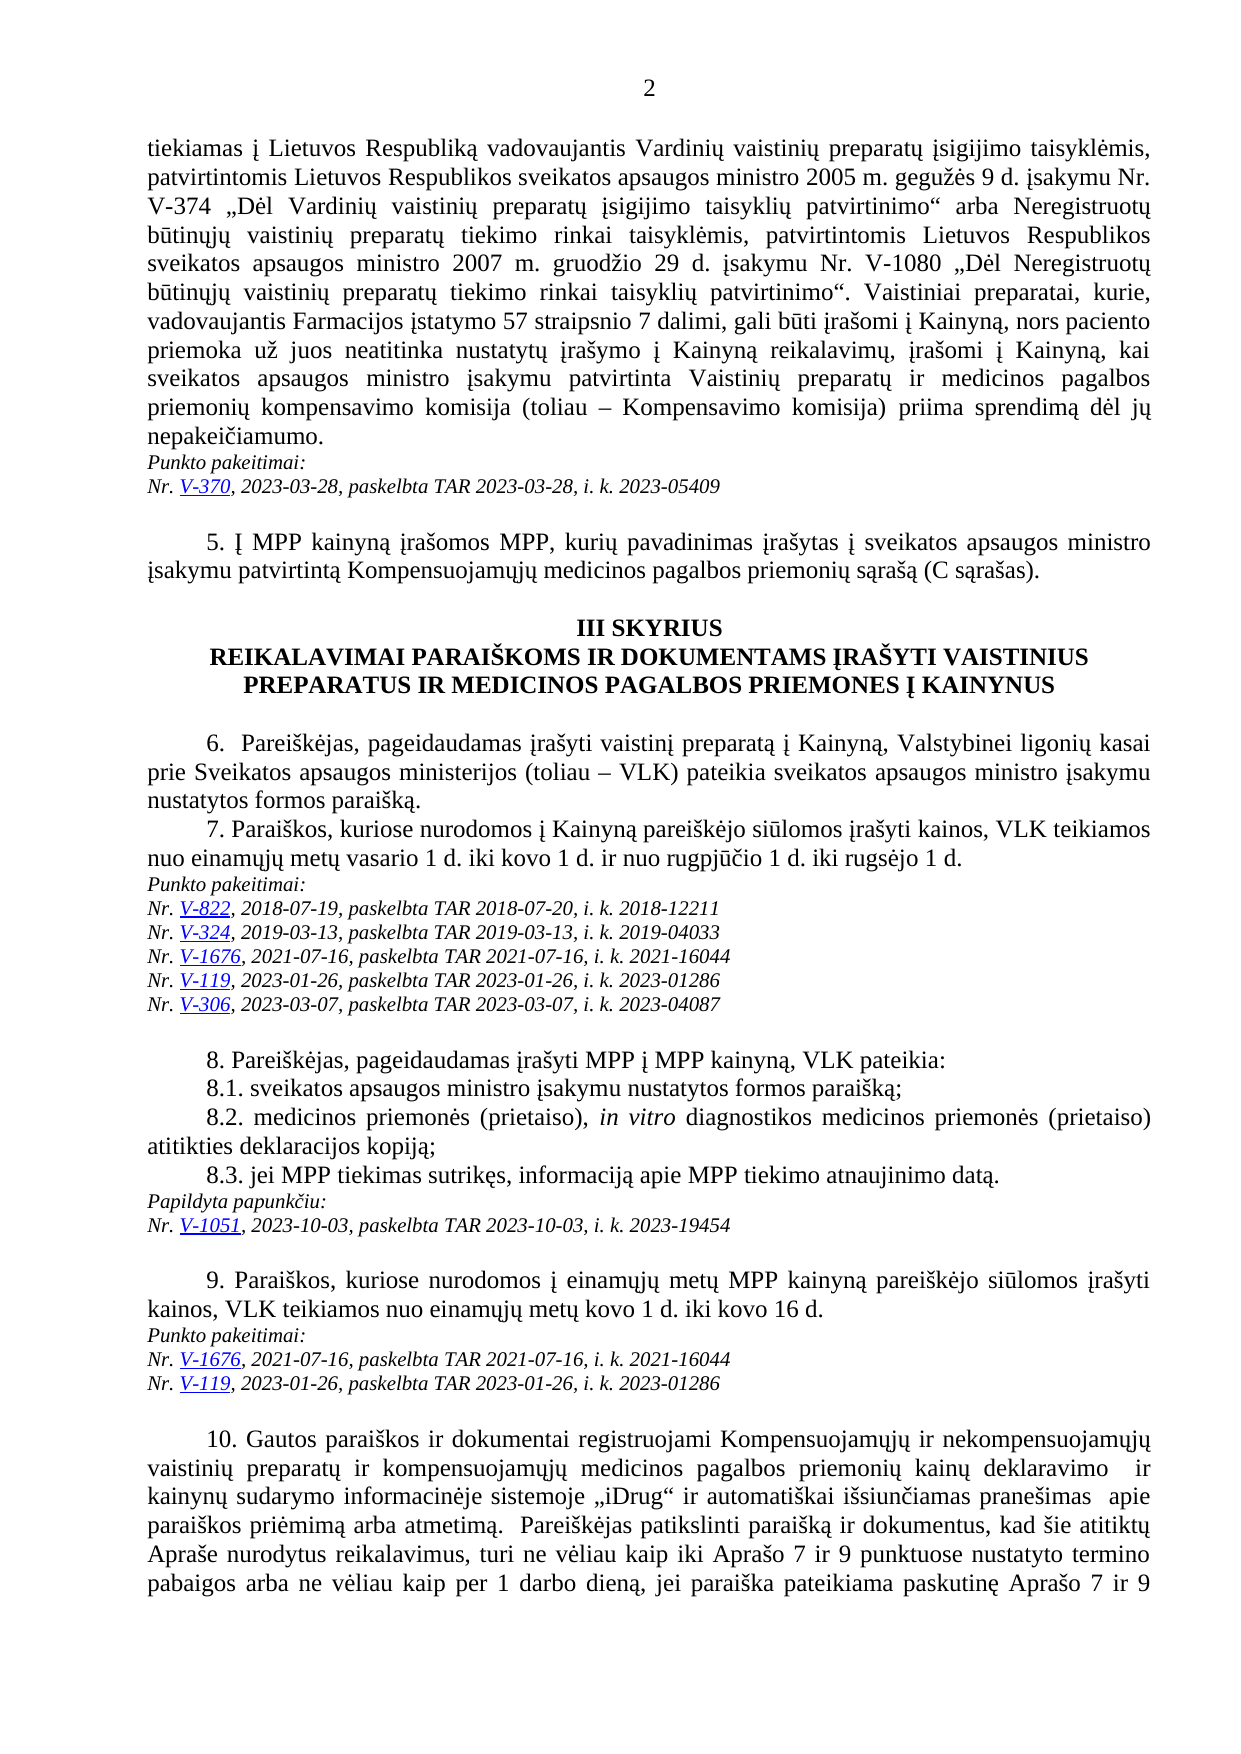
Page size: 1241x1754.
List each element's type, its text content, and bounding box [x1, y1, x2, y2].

text Nr. V-306, 2023-03-07, paskelbta TAR 2023-03-07, i. k. 2023-04087 [147, 992, 1152, 1016]
text 9. Paraiškos, kuriose nurodomos į einamųjų metų MPP kainyną pareiškėjo siūlomos įrašyti kainos, VLK teikiamos nuo einamųjų metų kovo 1 d. iki kovo 16 d. [147, 1265, 1152, 1323]
text 7. Paraiškos, kuriose nurodomos į Kainyną pareiškėjo siūlomos įrašyti kainos, VLK teikiamos nuo einamųjų metų vasario 1 d. iki kovo 1 d. ir nuo rugpjūčio 1 d. iki rugsėjo 1 d. [147, 814, 1152, 872]
text 8.2. medicinos priemonės (prietaiso), in vitro diagnostikos medicinos priemonės (prietaiso) atitikties deklaracijos kopiją; [147, 1102, 1152, 1160]
text REIKALAVIMAI PARAIŠKOMS IR DOKUMENTAMS ĮRAŠYTI VAISTINIUS PREPARATUS IR MEDICINOS PAGALBOS PRIEMONES Į KAINYNUS [147, 642, 1152, 699]
text Nr. V-1676, 2021-07-16, paskelbta TAR 2021-07-16, i. k. 2021-16044 [147, 944, 1152, 968]
text 5. Į MPP kainyną įrašomos MPP, kurių pavadinimas įrašytas į sveikatos apsaugos ministro įsakymu patvirtintą Kompensuojamųjų medicinos pagalbos priemonių sąrašą (C sąrašas). [147, 527, 1152, 584]
text Nr. V-1676, 2021-07-16, paskelbta TAR 2021-07-16, i. k. 2021-16044 [147, 1347, 1152, 1371]
text Nr. V-324, 2019-03-13, paskelbta TAR 2019-03-13, i. k. 2019-04033 [147, 920, 1152, 944]
text Papildyta papunkčiu: [147, 1188, 1152, 1213]
text Nr. V-370, 2023-03-28, paskelbta TAR 2023-03-28, i. k. 2023-05409 [147, 474, 1152, 498]
text Punkto pakeitimai: [147, 1323, 1152, 1347]
text tiekiamas į Lietuvos Respubliką vadovaujantis Vardinių vaistinių preparatų įsigijimo taisyklėmis, patvirtintomis Lietuvos Respublikos sveikatos apsaugos ministro 2005 m. gegužės 9 d. įsakymu Nr. V-374 „Dėl Vardinių vaistinių preparatų įsigijimo taisyklių patvirtinimo“ arba Neregistruotų būtinųjų vaistinių preparatų tiekimo rinkai taisyklėmis, patvirtintomis Lietuvos Respublikos sveikatos apsaugos ministro 2007 m. gruodžio 29 d. įsakymu Nr. V-1080 „Dėl Neregistruotų būtinųjų vaistinių preparatų tiekimo rinkai taisyklių patvirtinimo“. Vaistiniai preparatai, kurie, vadovaujantis Farmacijos įstatymo 57 straipsnio 7 dalimi, gali būti įrašomi į Kainyną, nors paciento priemoka už juos neatitinka nustatytų įrašymo į Kainyną reikalavimų, įrašomi į Kainyną, kai sveikatos apsaugos ministro įsakymu patvirtinta Vaistinių preparatų ir medicinos pagalbos priemonių kompensavimo komisija (toliau – Kompensavimo komisija) priima sprendimą dėl jų nepakeičiamumo. [147, 133, 1152, 450]
text 8. Pareiškėjas, pageidaudamas įrašyti MPP į MPP kainyną, VLK pateikia: [147, 1045, 1152, 1073]
text Punkto pakeitimai: [147, 872, 1152, 896]
text 8.1. sveikatos apsaugos ministro įsakymu nustatytos formos paraišką; [147, 1073, 1152, 1102]
text 8.3. jei MPP tiekimas sutrikęs, informaciją apie MPP tiekimo atnaujinimo datą. [147, 1160, 1152, 1188]
text Nr. V-822, 2018-07-19, paskelbta TAR 2018-07-20, i. k. 2018-12211 [147, 896, 1152, 920]
text Nr. V-119, 2023-01-26, paskelbta TAR 2023-01-26, i. k. 2023-01286 [147, 968, 1152, 992]
text 6. Pareiškėjas, pageidaudamas įrašyti vaistinį preparatą į Kainyną, Valstybinei ligonių kasai prie Sveikatos apsaugos ministerijos (toliau – VLK) pateikia sveikatos apsaugos ministro įsakymu nustatytos formos paraišką. [147, 728, 1152, 814]
text Nr. V-1051, 2023-10-03, paskelbta TAR 2023-10-03, i. k. 2023-19454 [147, 1213, 1152, 1237]
text III SKYRIUS [147, 613, 1152, 642]
text Nr. V-119, 2023-01-26, paskelbta TAR 2023-01-26, i. k. 2023-01286 [147, 1371, 1152, 1395]
text Punkto pakeitimai: [147, 450, 1152, 474]
text 10. Gautos paraiškos ir dokumentai registruojami Kompensuojamųjų ir nekompensuojamųjų vaistinių preparatų ir kompensuojamųjų medicinos pagalbos priemonių kainų deklaravimo ir kainynų sudarymo informacinėje sistemoje „iDrug“ ir automatiškai išsiunčiamas pranešimas apie paraiškos priėmimą arba atmetimą. Pareiškėjas patikslinti paraišką ir dokumentus, kad šie atitiktų Apraše nurodytus reikalavimus, turi ne vėliau kaip iki Aprašo 7 ir 9 punktuose nustatyto termino pabaigos arba ne vėliau kaip per 1 darbo dieną, jei paraiška pateikiama paskutinę Aprašo 7 ir 9 [147, 1424, 1152, 1596]
